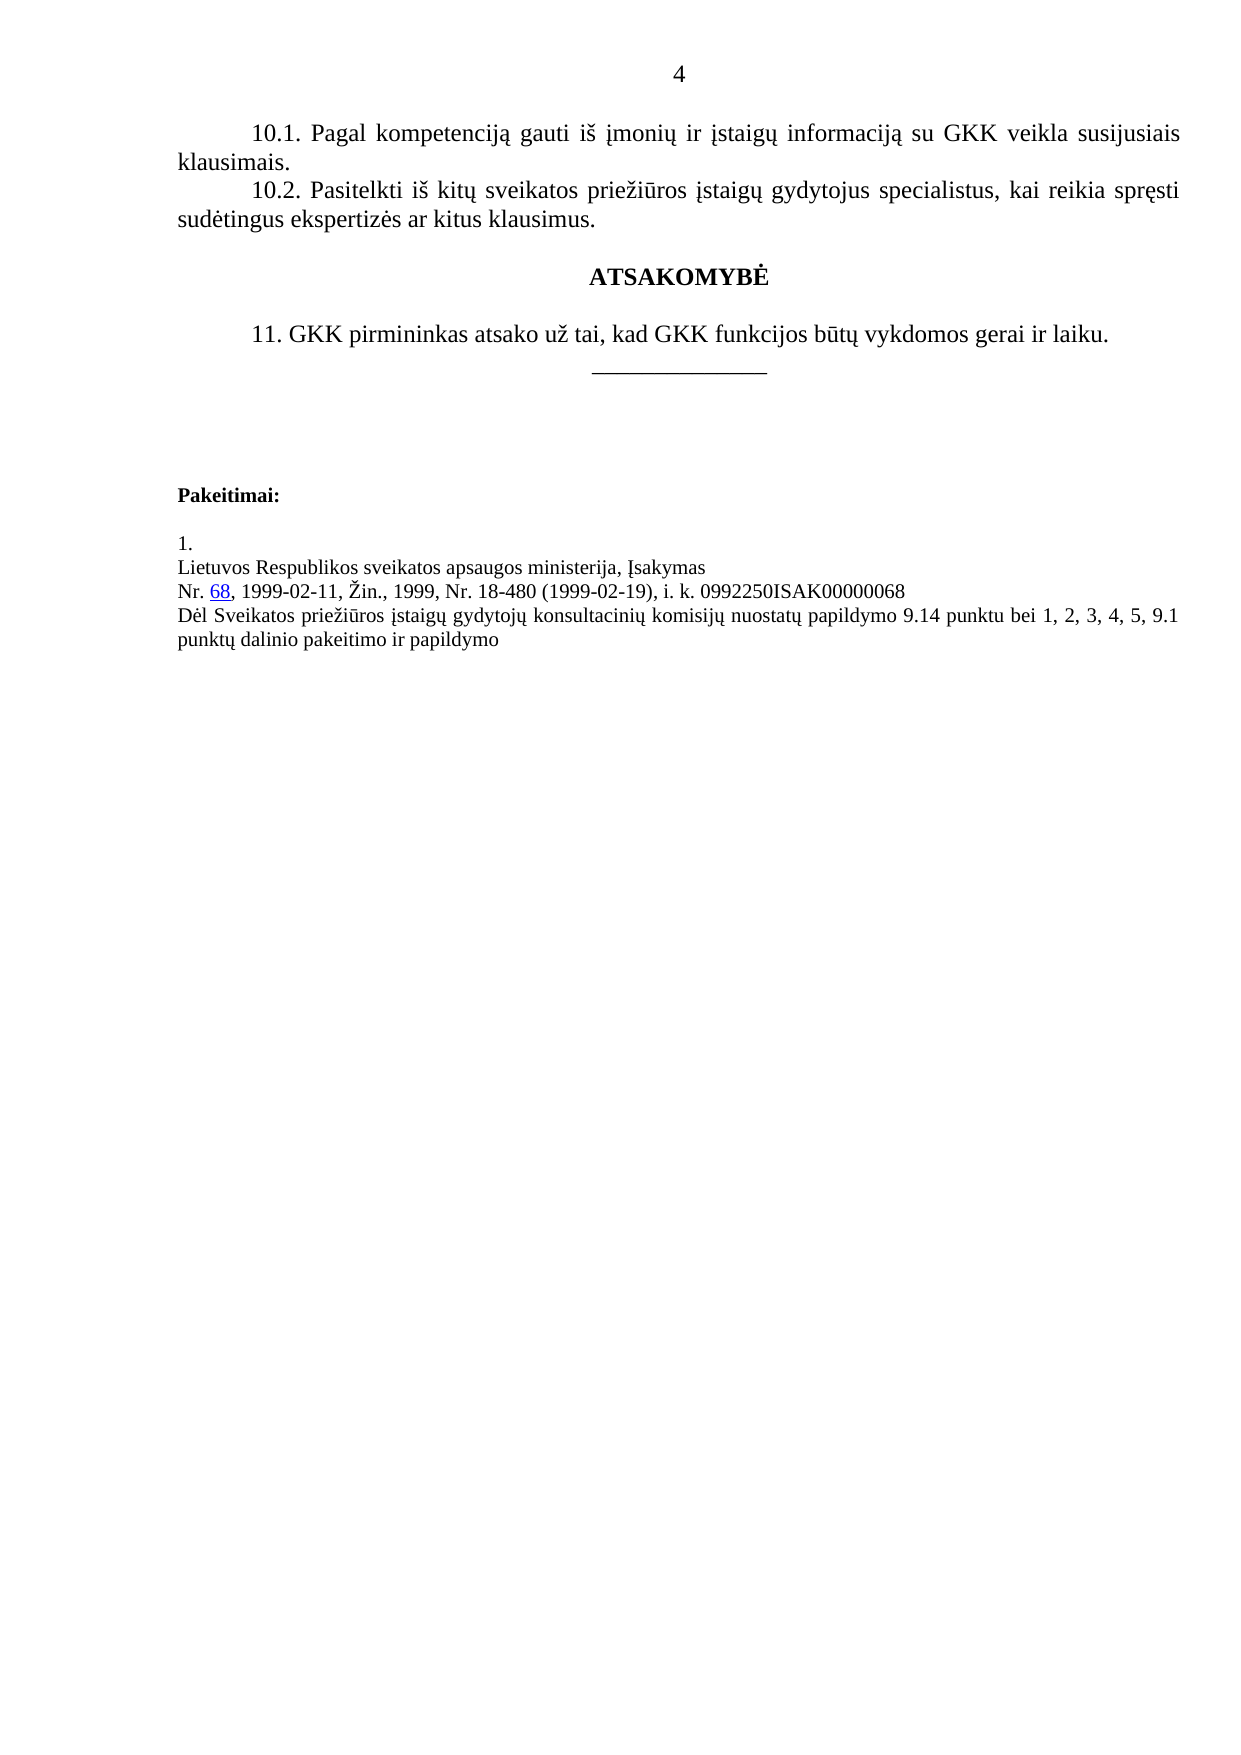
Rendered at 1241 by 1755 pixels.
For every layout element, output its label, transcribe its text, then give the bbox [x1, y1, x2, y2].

text Atsakomybė [177, 262, 1181, 291]
text 1. [177, 531, 1181, 555]
text Lietuvos Respublikos sveikatos apsaugos ministerija, Įsakymas [177, 555, 1181, 579]
text 11. GKK pirmininkas atsako už tai, kad GKK funkcijos būtų vykdomos gerai ir laiku. [177, 319, 1181, 348]
text 10.2. Pasitelkti iš kitų sveikatos priežiūros įstaigų gydytojus specialistus, kai reikia spręsti sudėtingus ekspertizės ar kitus klausimus. [177, 176, 1181, 233]
text ______________ [177, 348, 1181, 377]
text Dėl Sveikatos priežiūros įstaigų gydytojų konsultacinių komisijų nuostatų papildymo 9.14 punktu bei 1, 2, 3, 4, 5, 9.1 punktų dalinio pakeitimo ir papildymo [177, 603, 1181, 651]
text 10.1. Pagal kompetenciją gauti iš įmonių ir įstaigų informaciją su GKK veikla susijusiais klausimais. [177, 118, 1181, 176]
text Nr. 68, 1999-02-11, Žin., 1999, Nr. 18-480 (1999-02-19), i. k. 0992250ISAK00000068 [177, 579, 1181, 603]
text Pakeitimai: [177, 482, 1181, 507]
